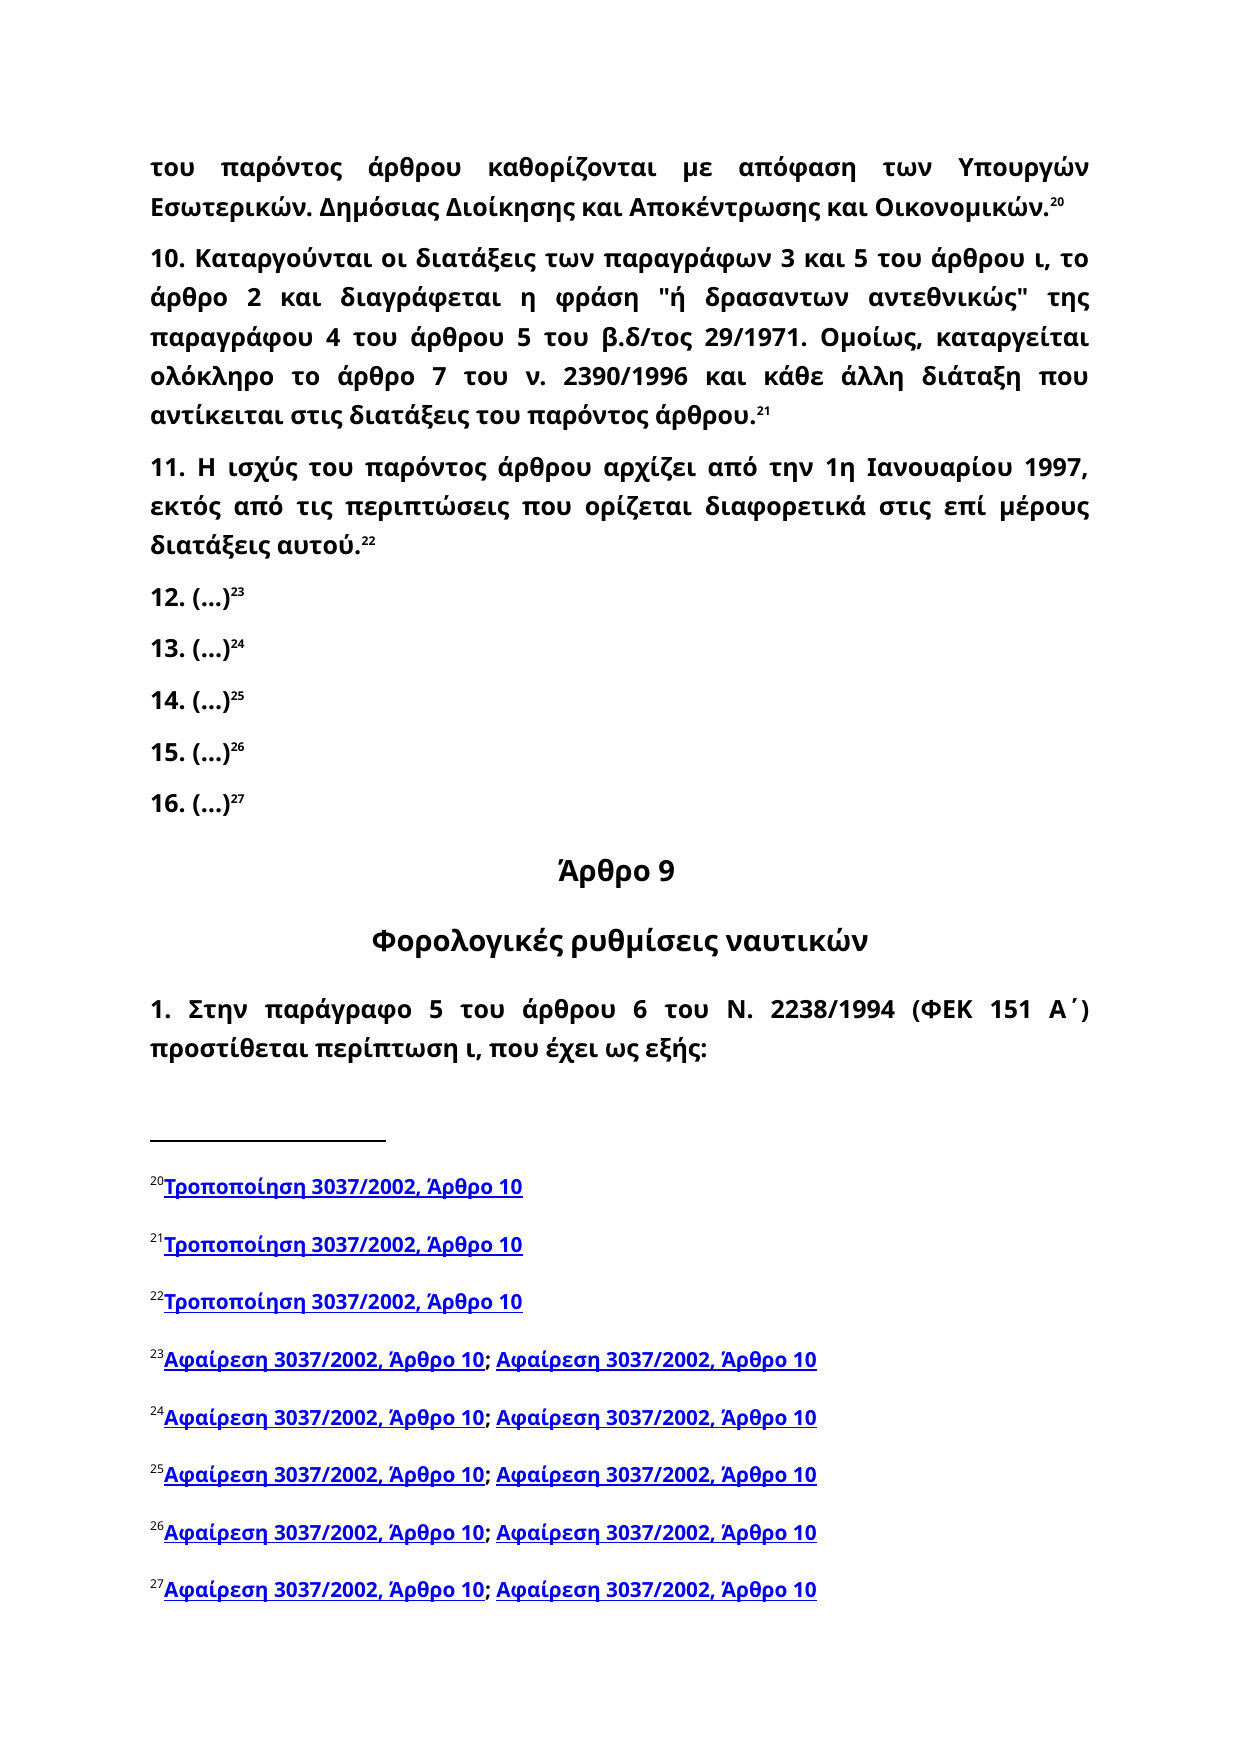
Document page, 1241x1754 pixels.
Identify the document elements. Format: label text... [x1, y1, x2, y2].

text του παρόντος άρθρου καθορίζονται με απόφαση των Υπουργών Εσωτερικών. Δημόσιας Διοίκησης και Αποκέντρωσης και Οικονομικών. [150, 150, 1090, 223]
text Αφαίρεση 3037/2002, Άρθρο 10; Αφαίρεση 3037/2002, Άρθρο 10 [150, 1403, 1090, 1431]
text 16. (…) [150, 786, 1090, 820]
text Αφαίρεση 3037/2002, Άρθρο 10; Αφαίρεση 3037/2002, Άρθρο 10 [150, 1345, 1090, 1373]
text Τροποποίηση 3037/2002, Άρθρο 10 [150, 1287, 1090, 1316]
text Αφαίρεση 3037/2002, Άρθρο 10; Αφαίρεση 3037/2002, Άρθρο 10 [150, 1460, 1090, 1489]
text 1. Στην παράγραφο 5 του άρθρου 6 του Ν. 2238/1994 (ΦΕΚ 151 Α΄) προστίθεται περίπτωση ι, που έχει ως εξής: [150, 991, 1090, 1064]
text 12. (...) [150, 579, 1090, 613]
text Αφαίρεση 3037/2002, Άρθρο 10; Αφαίρεση 3037/2002, Άρθρο 10 [150, 1518, 1090, 1546]
text 11. Η ισχύς του παρόντος άρθρου αρχίζει από την 1η Ιανουαρίου 1997, εκτός από τις περιπτώσεις που ορίζεται διαφορετικά στις επί μέρους διατάξεις αυτού. [150, 449, 1090, 562]
text 15. (…) [150, 734, 1090, 768]
text 10. Καταργούνται οι διατάξεις των παραγράφων 3 και 5 του άρθρου ι, το άρθρο 2 και διαγράφεται η φράση "ή δρασαντων αντεθνικώς" της παραγράφου 4 του άρθρου 5 του β.δ/τος 29/1971. Ομοίως, καταργείται ολόκληρο το άρθρο 7 του ν. 2390/1996 και κάθε άλλη διάταξη που αντίκειται στις διατάξεις του παρόντος άρθρου. [150, 241, 1090, 432]
text 14. (…) [150, 682, 1090, 717]
subtitle Άρθρο 9 [150, 850, 1090, 890]
text 13. (…) [150, 631, 1090, 665]
text Τροποποίηση 3037/2002, Άρθρο 10 [150, 1172, 1090, 1201]
subtitle Φορολογικές ρυθμίσεις ναυτικών [150, 921, 1090, 960]
text Αφαίρεση 3037/2002, Άρθρο 10; Αφαίρεση 3037/2002, Άρθρο 10 [150, 1576, 1090, 1604]
text Τροποποίηση 3037/2002, Άρθρο 10 [150, 1230, 1090, 1258]
